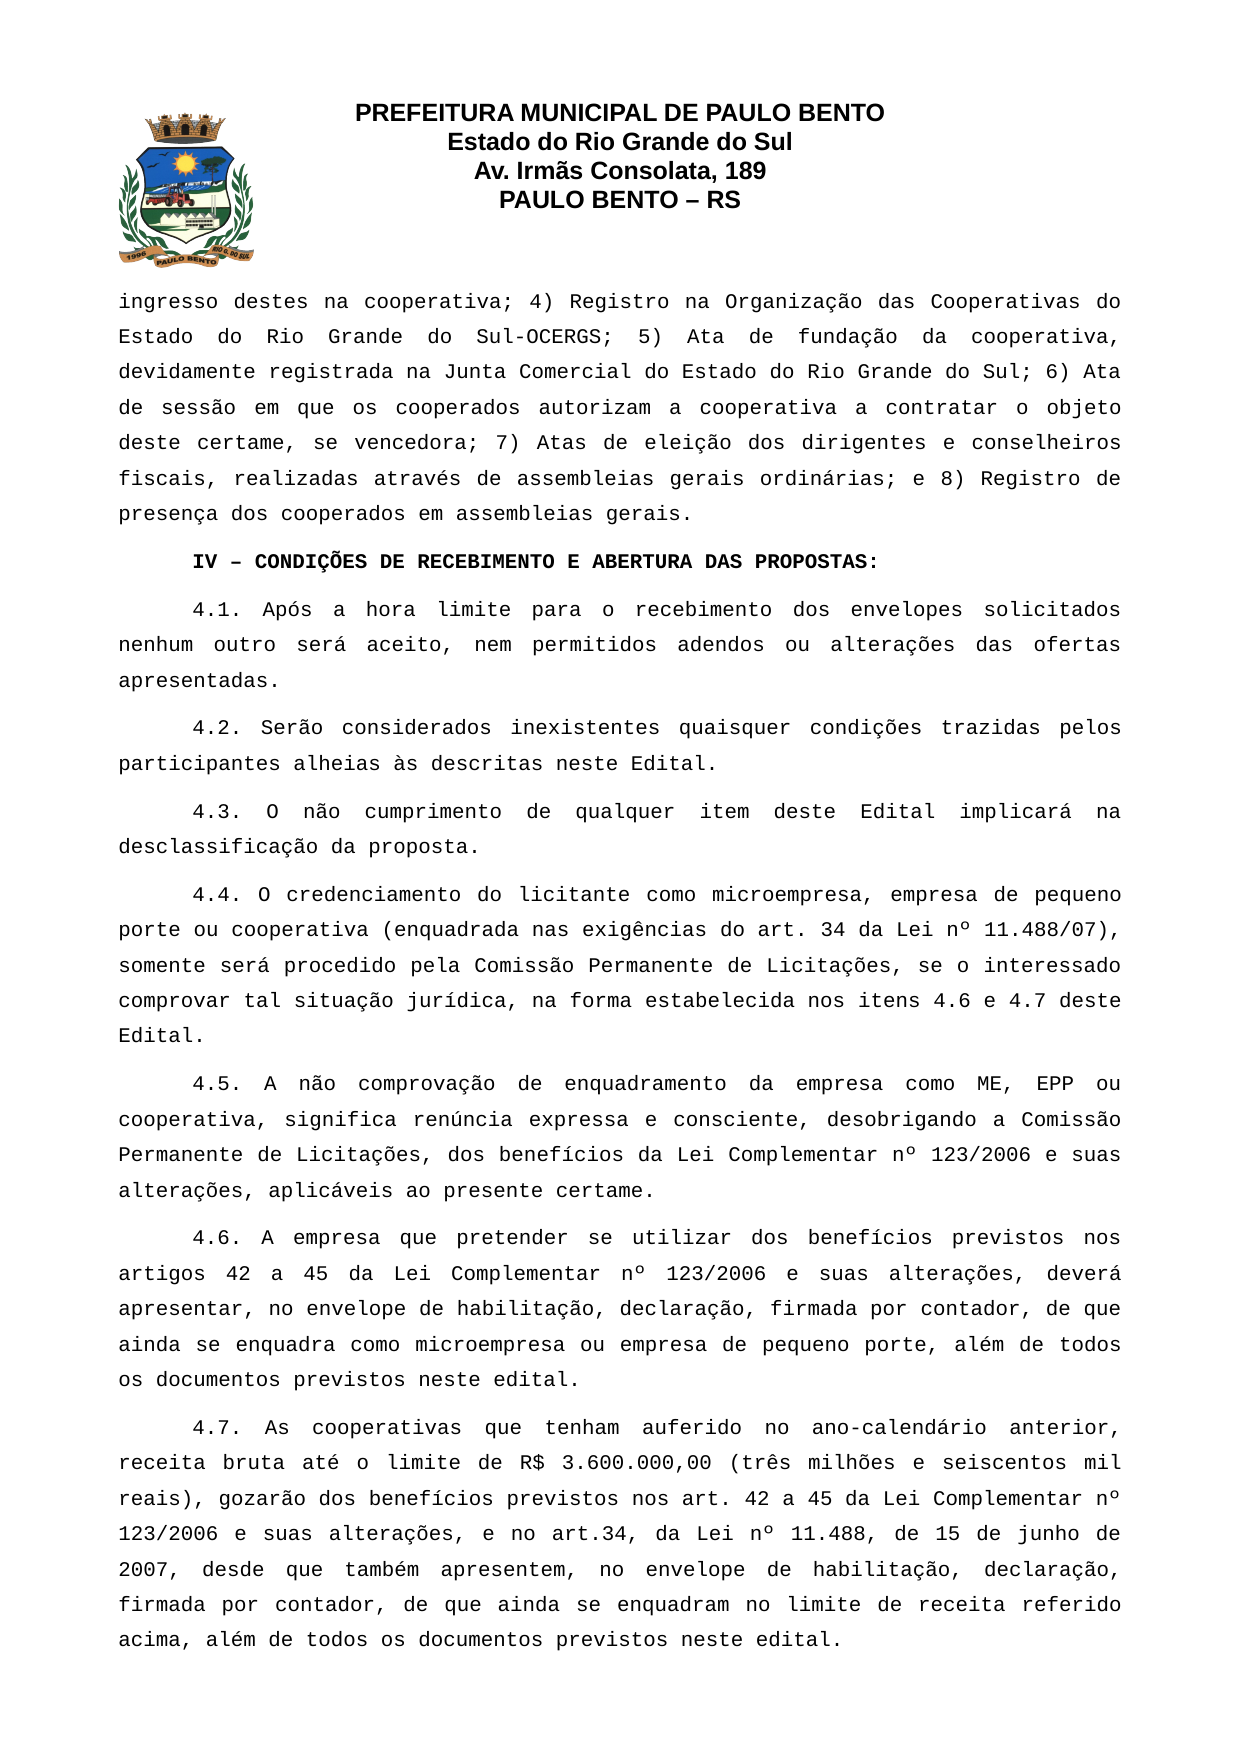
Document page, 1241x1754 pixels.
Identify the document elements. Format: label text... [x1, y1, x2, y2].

text 4.1. Após a hora limite para o recebimento dos envelopes solicitados nenhum outro será aceito, nem permitidos adendos ou alterações das ofertas apresentadas. [118, 599, 1122, 693]
text 4.7. As cooperativas que tenham auferido no ano-calendário anterior, receita bruta até o limite de R$ 3.600.000,00 (três milhões e seiscentos mil reais), gozarão dos benefícios previstos nos art. 42 a 45 da Lei Complementar nº 123/2006 e suas alterações, e no art.34, da Lei nº 11.488, de 15 de junho de 2007, desde que também apresentem, no envelope de habilitação, declaração, firmada por contador, de que ainda se enquadram no limite de receita referido acima, além de todos os documentos previstos neste edital. [118, 1417, 1122, 1653]
picture [118, 112, 254, 268]
text IV – CONDIÇÕES DE RECEBIMENTO E ABERTURA DAS PROPOSTAS: [118, 551, 1122, 574]
text 4.3. O não cumprimento de qualquer item deste Edital implicará na desclassificação da proposta. [118, 801, 1122, 860]
text 4.2. Serão considerados inexistentes quaisquer condições trazidas pelos participantes alheias às descritas neste Edital. [118, 717, 1122, 776]
text 4.5. A não comprovação de enquadramento da empresa como ME, EPP ou cooperativa, significa renúncia expressa e consciente, desobrigando a Comissão Permanente de Licitações, dos benefícios da Lei Complementar nº 123/2006 e suas alterações, aplicáveis ao presente certame. [118, 1073, 1122, 1203]
text ingresso destes na cooperativa; 4) Registro na Organização das Cooperativas do Estado do Rio Grande do Sul-OCERGS; 5) Ata de fundação da cooperativa, devidamente registrada na Junta Comercial do Estado do Rio Grande do Sul; 6) Ata de sessão em que os cooperados autorizam a cooperativa a contratar o objeto deste certame, se vencedora; 7) Atas de eleição dos dirigentes e conselheiros fiscais, realizadas através de assembleias gerais ordinárias; e 8) Registro de presença dos cooperados em assembleias gerais. [118, 291, 1122, 527]
text 4.6. A empresa que pretender se utilizar dos benefícios previstos nos artigos 42 a 45 da Lei Complementar nº 123/2006 e suas alterações, deverá apresentar, no envelope de habilitação, declaração, firmada por contador, de que ainda se enquadra como microempresa ou empresa de pequeno porte, além de todos os documentos previstos neste edital. [118, 1227, 1122, 1393]
text 4.4. O credenciamento do licitante como microempresa, empresa de pequeno porte ou cooperativa (enquadrada nas exigências do art. 34 da Lei nº 11.488/07), somente será procedido pela Comissão Permanente de Licitações, se o interessado comprovar tal situação jurídica, na forma estabelecida nos itens 4.6 e 4.7 deste Edital. [118, 884, 1122, 1049]
